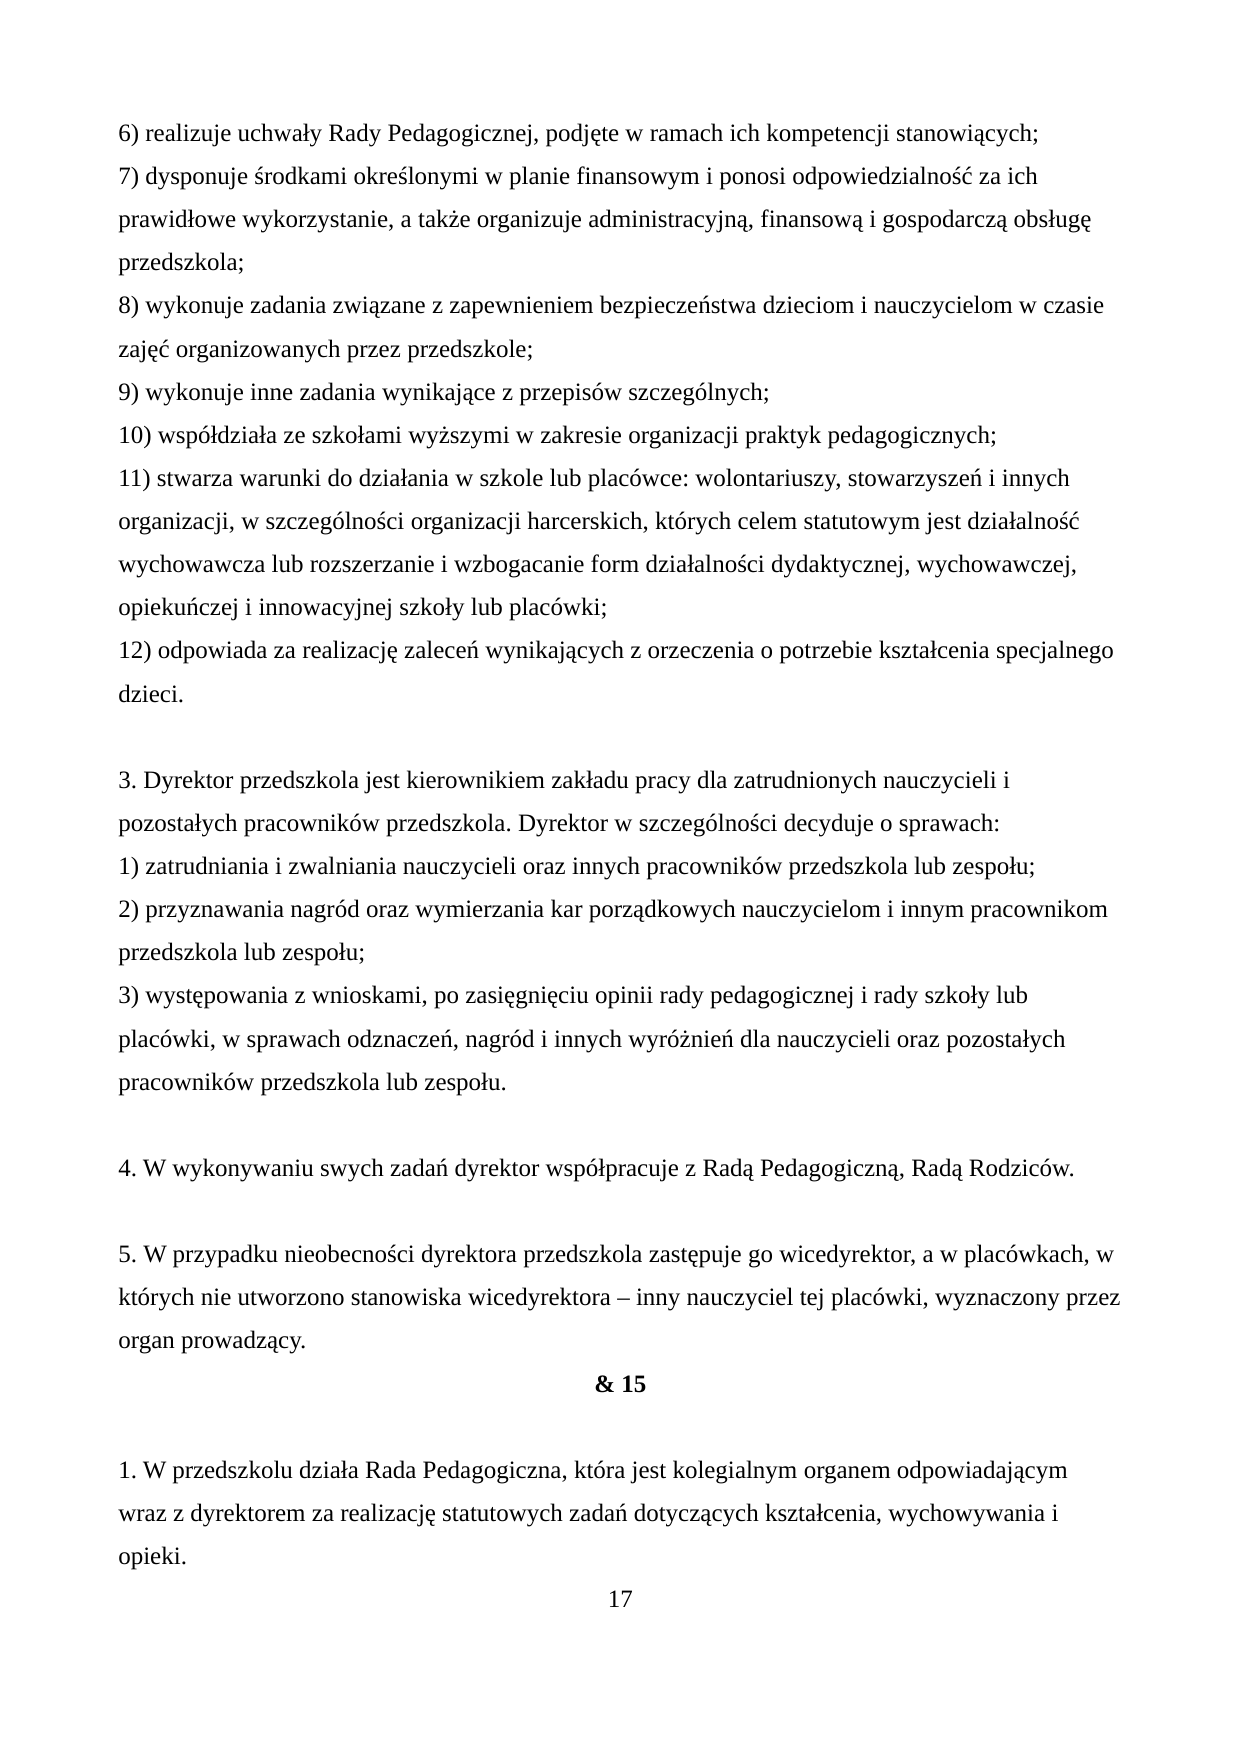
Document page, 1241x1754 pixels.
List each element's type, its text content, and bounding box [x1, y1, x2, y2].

text 1. W przedszkolu działa Rada Pedagogiczna, która jest kolegialnym organem odpowiadającym wraz z dyrektorem za realizację statutowych zadań dotyczących kształcenia, wychowywania i opieki. [118, 1455, 1122, 1570]
text 2) przyznawania nagród oraz wymierzania kar porządkowych nauczycielom i innym pracownikom przedszkola lub zespołu; [118, 894, 1122, 966]
text 10) współdziała ze szkołami wyższymi w zakresie organizacji praktyk pedagogicznych; [118, 420, 1122, 449]
text 17 [118, 1584, 1122, 1613]
text & 15 [118, 1369, 1122, 1397]
text 3. Dyrektor przedszkola jest kierownikiem zakładu pracy dla zatrudnionych nauczycieli i pozostałych pracowników przedszkola. Dyrektor w szczególności decyduje o sprawach: [118, 765, 1122, 837]
text 7) dysponuje środkami określonymi w planie finansowym i ponosi odpowiedzialność za ich prawidłowe wykorzystanie, a także organizuje administracyjną, finansową i gospodarczą obsługę przedszkola; [118, 161, 1122, 276]
text 5. W przypadku nieobecności dyrektora przedszkola zastępuje go wicedyrektor, a w placówkach, w których nie utworzono stanowiska wicedyrektora – inny nauczyciel tej placówki, wyznaczony przez organ prowadzący. [118, 1239, 1122, 1354]
text 9) wykonuje inne zadania wynikające z przepisów szczególnych; [118, 377, 1122, 406]
text 3) występowania z wnioskami, po zasięgnięciu opinii rady pedagogicznej i rady szkoły lub placówki, w sprawach odznaczeń, nagród i innych wyróżnień dla nauczycieli oraz pozostałych pracowników przedszkola lub zespołu. [118, 981, 1122, 1096]
text 1) zatrudniania i zwalniania nauczycieli oraz innych pracowników przedszkola lub zespołu; [118, 851, 1122, 880]
text 11) stwarza warunki do działania w szkole lub placówce: wolontariuszy, stowarzyszeń i innych organizacji, w szczególności organizacji harcerskich, których celem statutowym jest działalność wychowawcza lub rozszerzanie i wzbogacanie form działalności dydaktycznej, wychowawczej, opiekuńczej i innowacyjnej szkoły lub placówki; [118, 463, 1122, 621]
text 6) realizuje uchwały Rady Pedagogicznej, podjęte w ramach ich kompetencji stanowiących; [118, 118, 1122, 147]
text 4. W wykonywaniu swych zadań dyrektor współpracuje z Radą Pedagogiczną, Radą Rodziców. [118, 1153, 1122, 1182]
text 8) wykonuje zadania związane z zapewnieniem bezpieczeństwa dzieciom i nauczycielom w czasie zajęć organizowanych przez przedszkole; [118, 291, 1122, 362]
text 12) odpowiada za realizację zaleceń wynikających z orzeczenia o potrzebie kształcenia specjalnego dzieci. [118, 636, 1122, 707]
